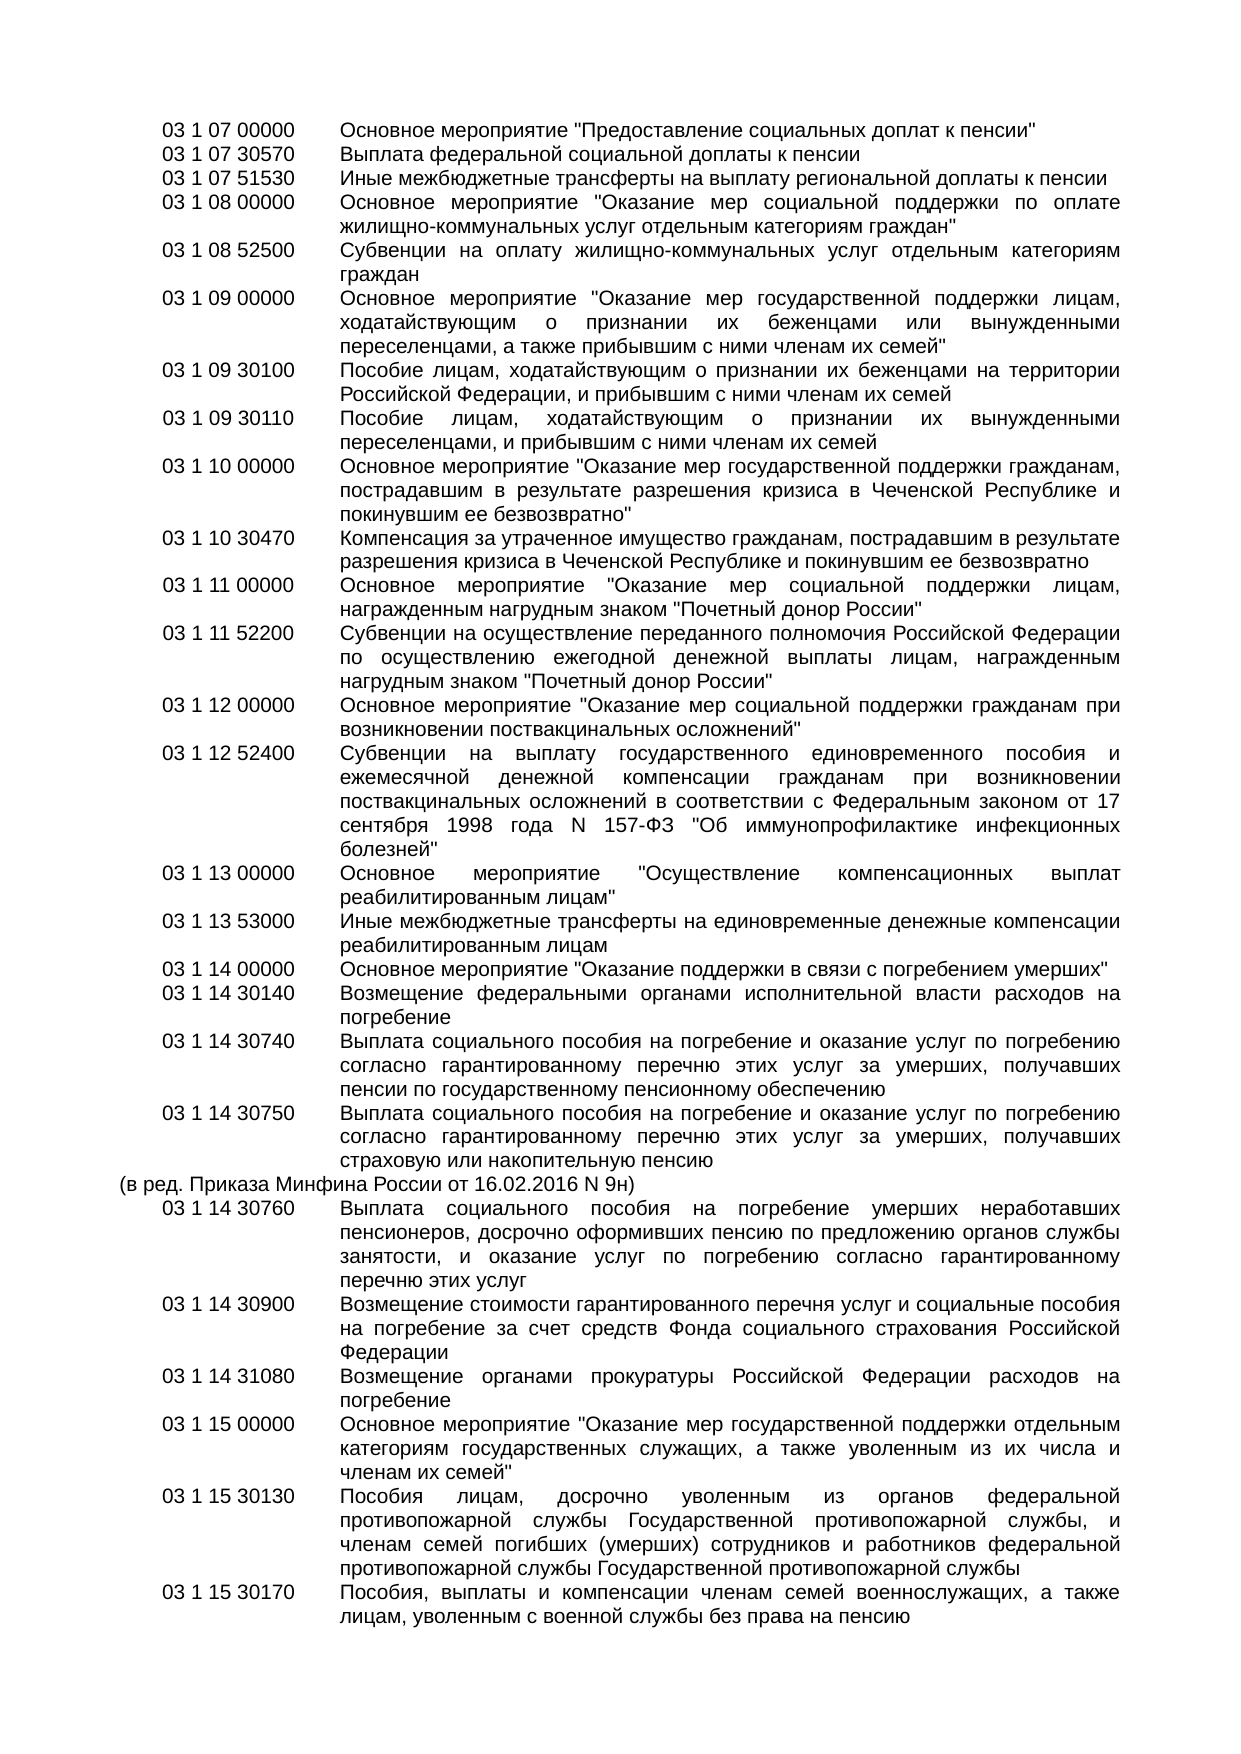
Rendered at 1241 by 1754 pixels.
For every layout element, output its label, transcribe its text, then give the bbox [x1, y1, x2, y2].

table_cell 03 1 09 30100 [118, 358, 338, 406]
table_cell Возмещение органами прокуратуры Российской Федерации расходов на погребение [339, 1364, 1122, 1412]
table_cell 03 1 14 30140 [118, 981, 338, 1028]
table_cell Основное мероприятие "Предоставление социальных доплат к пенсии" [339, 118, 1122, 142]
table_cell 03 1 08 00000 [118, 190, 338, 238]
table_cell Субвенции на выплату государственного единовременного пособия и ежемесячной денежной компенсации гражданам при возникновении поствакцинальных осложнений в соответствии с Федеральным законом от 17 сентября 1998 года N 157-ФЗ "Об иммунопрофилактике инфекционных болезней" [339, 741, 1122, 861]
table_cell 03 1 12 00000 [118, 693, 338, 741]
table_cell 03 1 15 30130 [118, 1484, 338, 1579]
table_cell Пособие лицам, ходатайствующим о признании их вынужденными переселенцами, и прибывшим с ними членам их семей [339, 406, 1122, 453]
table_cell Возмещение федеральными органами исполнительной власти расходов на погребение [339, 981, 1122, 1028]
table_cell Основное мероприятие "Оказание мер социальной поддержки гражданам при возникновении поствакцинальных осложнений" [339, 693, 1122, 741]
table_cell Основное мероприятие "Оказание мер социальной поддержки по оплате жилищно-коммунальных услуг отдельным категориям граждан" [339, 190, 1122, 238]
table_cell Возмещение стоимости гарантированного перечня услуг и социальные пособия на погребение за счет средств Фонда социального страхования Российской Федерации [339, 1292, 1122, 1364]
table_cell Основное мероприятие "Оказание поддержки в связи с погребением умерших" [339, 957, 1122, 981]
table_cell 03 1 07 51530 [118, 166, 338, 190]
table_cell Компенсация за утраченное имущество гражданам, пострадавшим в результате разрешения кризиса в Чеченской Республике и покинувшим ее безвозвратно [339, 525, 1122, 573]
table_cell 03 1 14 00000 [118, 957, 338, 981]
table_cell Выплата федеральной социальной доплаты к пенсии [339, 142, 1122, 166]
table_cell Субвенции на осуществление переданного полномочия Российской Федерации по осуществлению ежегодной денежной выплаты лицам, награжденным нагрудным знаком "Почетный донор России" [339, 621, 1122, 693]
table_cell Основное мероприятие "Оказание мер государственной поддержки отдельным категориям государственных служащих, а также уволенным из их числа и членам их семей" [339, 1412, 1122, 1484]
table_cell 03 1 13 53000 [118, 909, 338, 957]
table_cell 03 1 07 00000 [118, 118, 338, 142]
table_cell (в ред. Приказа Минфина России от 16.02.2016 N 9н) [118, 1172, 1122, 1196]
table_cell 03 1 11 00000 [118, 573, 338, 621]
table_cell 03 1 15 00000 [118, 1412, 338, 1484]
table_cell 03 1 10 00000 [118, 454, 338, 525]
table_cell 03 1 14 30760 [118, 1196, 338, 1292]
table_cell Пособие лицам, ходатайствующим о признании их беженцами на территории Российской Федерации, и прибывшим с ними членам их семей [339, 358, 1122, 406]
table_cell 03 1 14 30750 [118, 1100, 338, 1172]
table_cell Иные межбюджетные трансферты на выплату региональной доплаты к пенсии [339, 166, 1122, 190]
table_cell Пособия, выплаты и компенсации членам семей военнослужащих, а также лицам, уволенным с военной службы без права на пенсию [339, 1580, 1122, 1627]
table_cell 03 1 10 30470 [118, 525, 338, 573]
table_cell Субвенции на оплату жилищно-коммунальных услуг отдельным категориям граждан [339, 238, 1122, 286]
table_cell 03 1 14 30740 [118, 1029, 338, 1100]
table_cell 03 1 15 30170 [118, 1580, 338, 1627]
table_cell 03 1 14 30900 [118, 1292, 338, 1364]
table_cell Основное мероприятие "Оказание мер социальной поддержки лицам, награжденным нагрудным знаком "Почетный донор России" [339, 573, 1122, 621]
table_cell 03 1 07 30570 [118, 142, 338, 166]
table_cell 03 1 09 00000 [118, 286, 338, 358]
table_cell Выплата социального пособия на погребение умерших неработавших пенсионеров, досрочно оформивших пенсию по предложению органов службы занятости, и оказание услуг по погребению согласно гарантированному перечню этих услуг [339, 1196, 1122, 1292]
table_cell Основное мероприятие "Осуществление компенсационных выплат реабилитированным лицам" [339, 861, 1122, 909]
table_cell 03 1 08 52500 [118, 238, 338, 286]
table_cell 03 1 13 00000 [118, 861, 338, 909]
table_cell Основное мероприятие "Оказание мер государственной поддержки гражданам, пострадавшим в результате разрешения кризиса в Чеченской Республике и покинувшим ее безвозвратно" [339, 454, 1122, 525]
table_cell Основное мероприятие "Оказание мер государственной поддержки лицам, ходатайствующим о признании их беженцами или вынужденными переселенцами, а также прибывшим с ними членам их семей" [339, 286, 1122, 358]
table_cell Выплата социального пособия на погребение и оказание услуг по погребению согласно гарантированному перечню этих услуг за умерших, получавших пенсии по государственному пенсионному обеспечению [339, 1029, 1122, 1100]
table_cell 03 1 14 31080 [118, 1364, 338, 1412]
table_cell 03 1 12 52400 [118, 741, 338, 861]
table_cell Иные межбюджетные трансферты на единовременные денежные компенсации реабилитированным лицам [339, 909, 1122, 957]
table_cell 03 1 09 30110 [118, 406, 338, 453]
table_cell Пособия лицам, досрочно уволенным из органов федеральной противопожарной службы Государственной противопожарной службы, и членам семей погибших (умерших) сотрудников и работников федеральной противопожарной службы Государственной противопожарной службы [339, 1484, 1122, 1579]
table_cell Выплата социального пособия на погребение и оказание услуг по погребению согласно гарантированному перечню этих услуг за умерших, получавших страховую или накопительную пенсию [339, 1100, 1122, 1172]
table_cell 03 1 11 52200 [118, 621, 338, 693]
